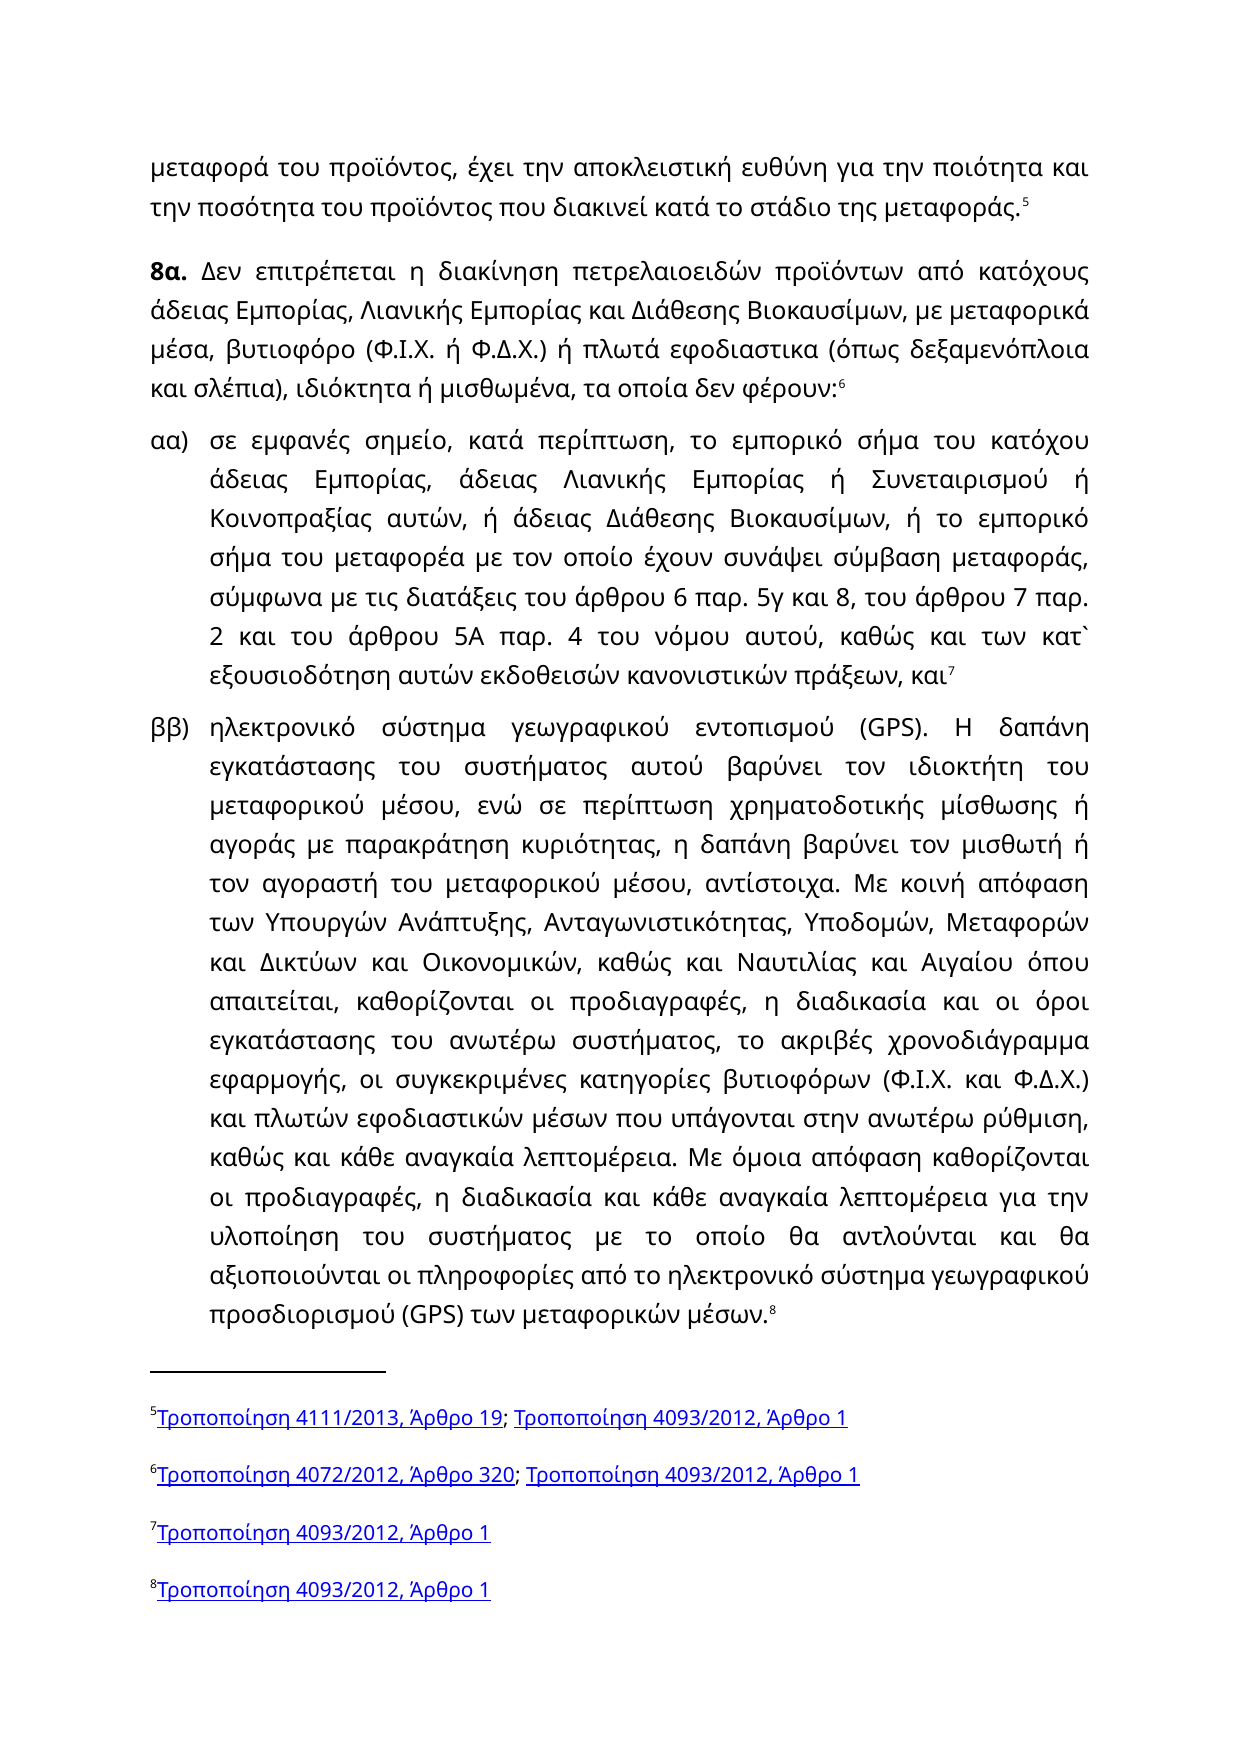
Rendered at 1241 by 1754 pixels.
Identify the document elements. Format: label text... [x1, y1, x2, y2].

text μεταφορά του προϊόντος, έχει την αποκλειστική ευθύνη για την ποιότητα και την ποσότητα του προϊόντος που διακινεί κατά το στάδιο της μεταφοράς. [150, 150, 1090, 223]
text Τροποποίηση 4093/2012, Άρθρο 1 [150, 1518, 1090, 1546]
list αα) σε εμφανές σημείο, κατά περίπτωση, το εμπορικό σήμα του κατόχου άδειας Εμπορίας, άδειας Λιανικής Εμπορίας ή Συνεταιρισμού ή Κοινοπραξίας αυτών, ή άδειας Διάθεσης Βιοκαυσίμων, ή το εμπορικό σήμα του μεταφορέα με τον οποίο έχουν συνάψει σύμβαση μεταφοράς, σύμφωνα με τις διατάξεις του άρθρου 6 παρ. 5γ και 8, του άρθρου 7 παρ. 2 και του άρθρου 5Α παρ. 4 του νόμου αυτού, καθώς και των κατ` εξουσιοδότηση αυτών εκδοθεισών κανονιστικών πράξεων, και [150, 422, 1090, 692]
text Τροποποίηση 4111/2013, Άρθρο 19; Τροποποίηση 4093/2012, Άρθρο 1 [150, 1403, 1090, 1431]
text 8α. Δεν επιτρέπεται η διακίνηση πετρελαιοειδών προϊόντων από κατόχους άδειας Εμπορίας, Λιανικής Εμπορίας και Διάθεσης Βιοκαυσίμων, με μεταφορικά μέσα, βυτιοφόρο (Φ.Ι.Χ. ή Φ.Δ.Χ.) ή πλωτά εφοδιαστικα (όπως δεξαμενόπλοια και σλέπια), ιδιόκτητα ή μισθωμένα, τα οποία δεν φέρουν: [150, 253, 1090, 405]
text Τροποποίηση 4093/2012, Άρθρο 1 [150, 1576, 1090, 1604]
list ββ) ηλεκτρονικό σύστημα γεωγραφικού εντοπισμού (GPS). Η δαπάνη εγκατάστασης του συστήματος αυτού βαρύνει τον ιδιοκτήτη του μεταφορικού μέσου, ενώ σε περίπτωση χρηματοδοτικής μίσθωσης ή αγοράς με παρακράτηση κυριότητας, η δαπάνη βαρύνει τον μισθωτή ή τον αγοραστή του μεταφορικού μέσου, αντίστοιχα. Με κοινή απόφαση των Υπουργών Ανάπτυξης, Ανταγωνιστικότητας, Υποδομών, Μεταφορών και Δικτύων και Οικονομικών, καθώς και Ναυτιλίας και Αιγαίου όπου απαιτείται, καθορίζονται οι προδιαγραφές, η διαδικασία και οι όροι εγκατάστασης του ανωτέρω συστήματος, το ακριβές χρονοδιάγραμμα εφαρμογής, οι συγκεκριμένες κατηγορίες βυτιοφόρων (Φ.Ι.Χ. και Φ.Δ.Χ.) και πλωτών εφοδιαστικών μέσων που υπάγονται στην ανωτέρω ρύθμιση, καθώς και κάθε αναγκαία λεπτομέρεια. Με όμοια απόφαση καθορίζονται οι προδιαγραφές, η διαδικασία και κάθε αναγκαία λεπτομέρεια για την υλοποίηση του συστήματος με το οποίο θα αντλούνται και θα αξιοποιούνται οι πληροφορίες από το ηλεκτρονικό σύστημα γεωγραφικού προσδιορισμού (GPS) των μεταφορικών μέσων. [150, 709, 1090, 1331]
text Τροποποίηση 4072/2012, Άρθρο 320; Τροποποίηση 4093/2012, Άρθρο 1 [150, 1460, 1090, 1489]
